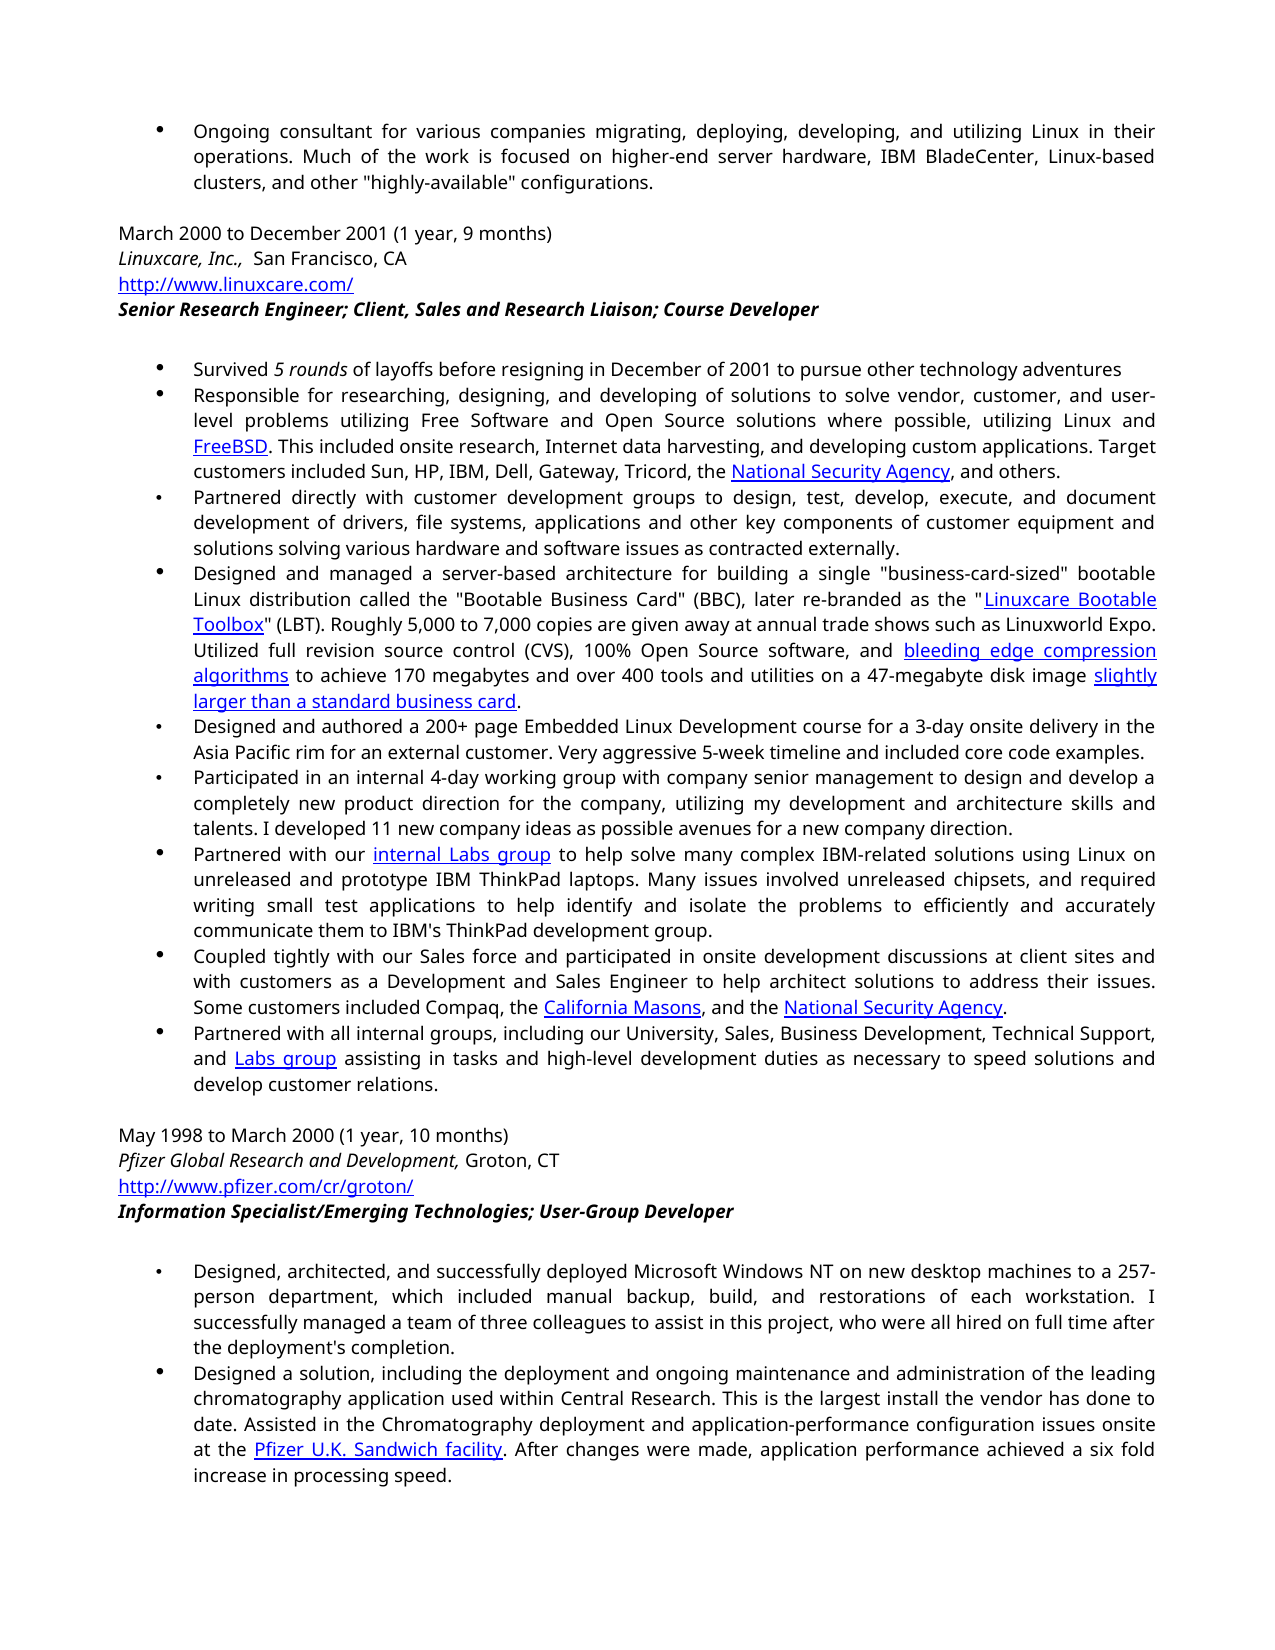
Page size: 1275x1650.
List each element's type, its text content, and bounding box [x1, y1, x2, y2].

list Partnered with all internal groups, including our University, Sales, Business Development, Technical Support, and Labs group assisting in tasks and high-level development duties as necessary to speed solutions and develop customer relations. [156, 1020, 1157, 1096]
subtitle Information Specialist/Emerging Technologies; User-Group Developer [118, 1198, 1157, 1224]
list Survived 5 rounds of layoffs before resigning in December of 2001 to pursue other technology adventures [156, 356, 1157, 382]
list Ongoing consultant for various companies migrating, deploying, developing, and utilizing Linux in their operations. Much of the work is focused on higher-end server hardware, IBM BladeCenter, Linux-based clusters, and other "highly-available" configurations. [156, 118, 1157, 195]
list Designed and authored a 200+ page Embedded Linux Development course for a 3-day onsite delivery in the Asia Pacific rim for an external customer. Very aggressive 5-week timeline and included core code examples. [156, 714, 1157, 765]
list Coupled tightly with our Sales force and participated in onsite development discussions at client sites and with customers as a Development and Sales Engineer to help architect solutions to address their issues. Some customers included Compaq, the California Masons, and the National Security Agency. [156, 943, 1157, 1020]
list Designed, architected, and successfully deployed Microsoft Windows NT on new desktop machines to a 257-person department, which included manual backup, build, and restorations of each workstation. I successfully managed a team of three colleagues to assist in this project, who were all hired on full time after the deployment's completion. [156, 1258, 1157, 1360]
list Partnered with our internal Labs group to help solve many complex IBM-related solutions using Linux on unreleased and prototype IBM ThinkPad laptops. Many issues involved unreleased chipsets, and required writing small test applications to help identify and isolate the problems to efficiently and accurately communicate them to IBM's ThinkPad development group. [156, 841, 1157, 943]
list Partnered directly with customer development groups to design, test, develop, execute, and document development of drivers, file systems, applications and other key components of customer equipment and solutions solving various hardware and software issues as contracted externally. [156, 484, 1157, 561]
text Linuxcare, Inc., San Francisco, CA [118, 246, 1157, 271]
list Responsible for researching, designing, and developing of solutions to solve vendor, customer, and user-level problems utilizing Free Software and Open Source solutions where possible, utilizing Linux and FreeBSD. This included onsite research, Internet data harvesting, and developing custom applications. Target customers included Sun, HP, IBM, Dell, Gateway, Tricord, the National Security Agency, and others. [156, 382, 1157, 484]
text March 2000 to December 2001 (1 year, 9 months) [118, 220, 1157, 246]
text http://www.pfizer.com/cr/groton/ [118, 1173, 1157, 1198]
list Participated in an internal 4-day working group with company senior management to design and develop a completely new product direction for the company, utilizing my development and architecture skills and talents. I developed 11 new company ideas as possible avenues for a new company direction. [156, 765, 1157, 841]
subtitle Senior Research Engineer; Client, Sales and Research Liaison; Course Developer [118, 297, 1157, 322]
list Designed a solution, including the deployment and ongoing maintenance and administration of the leading chromatography application used within Central Research. This is the largest install the vendor has done to date. Assisted in the Chromatography deployment and application-performance configuration issues onsite at the Pfizer U.K. Sandwich facility. After changes were made, application performance achieved a six fold increase in processing speed. [156, 1360, 1157, 1488]
list Designed and managed a server-based architecture for building a single "business-card-sized" bootable Linux distribution called the "Bootable Business Card" (BBC), later re-branded as the "Linuxcare Bootable Toolbox" (LBT). Roughly 5,000 to 7,000 copies are given away at annual trade shows such as Linuxworld Expo. Utilized full revision source control (CVS), 100% Open Source software, and bleeding edge compression algorithms to achieve 170 megabytes and over 400 tools and utilities on a 47-megabyte disk image slightly larger than a standard business card. [156, 561, 1157, 714]
text Pfizer Global Research and Development, Groton, CT [118, 1147, 1157, 1173]
text May 1998 to March 2000 (1 year, 10 months) [118, 1122, 1157, 1147]
text http://www.linuxcare.com/ [118, 271, 1157, 297]
